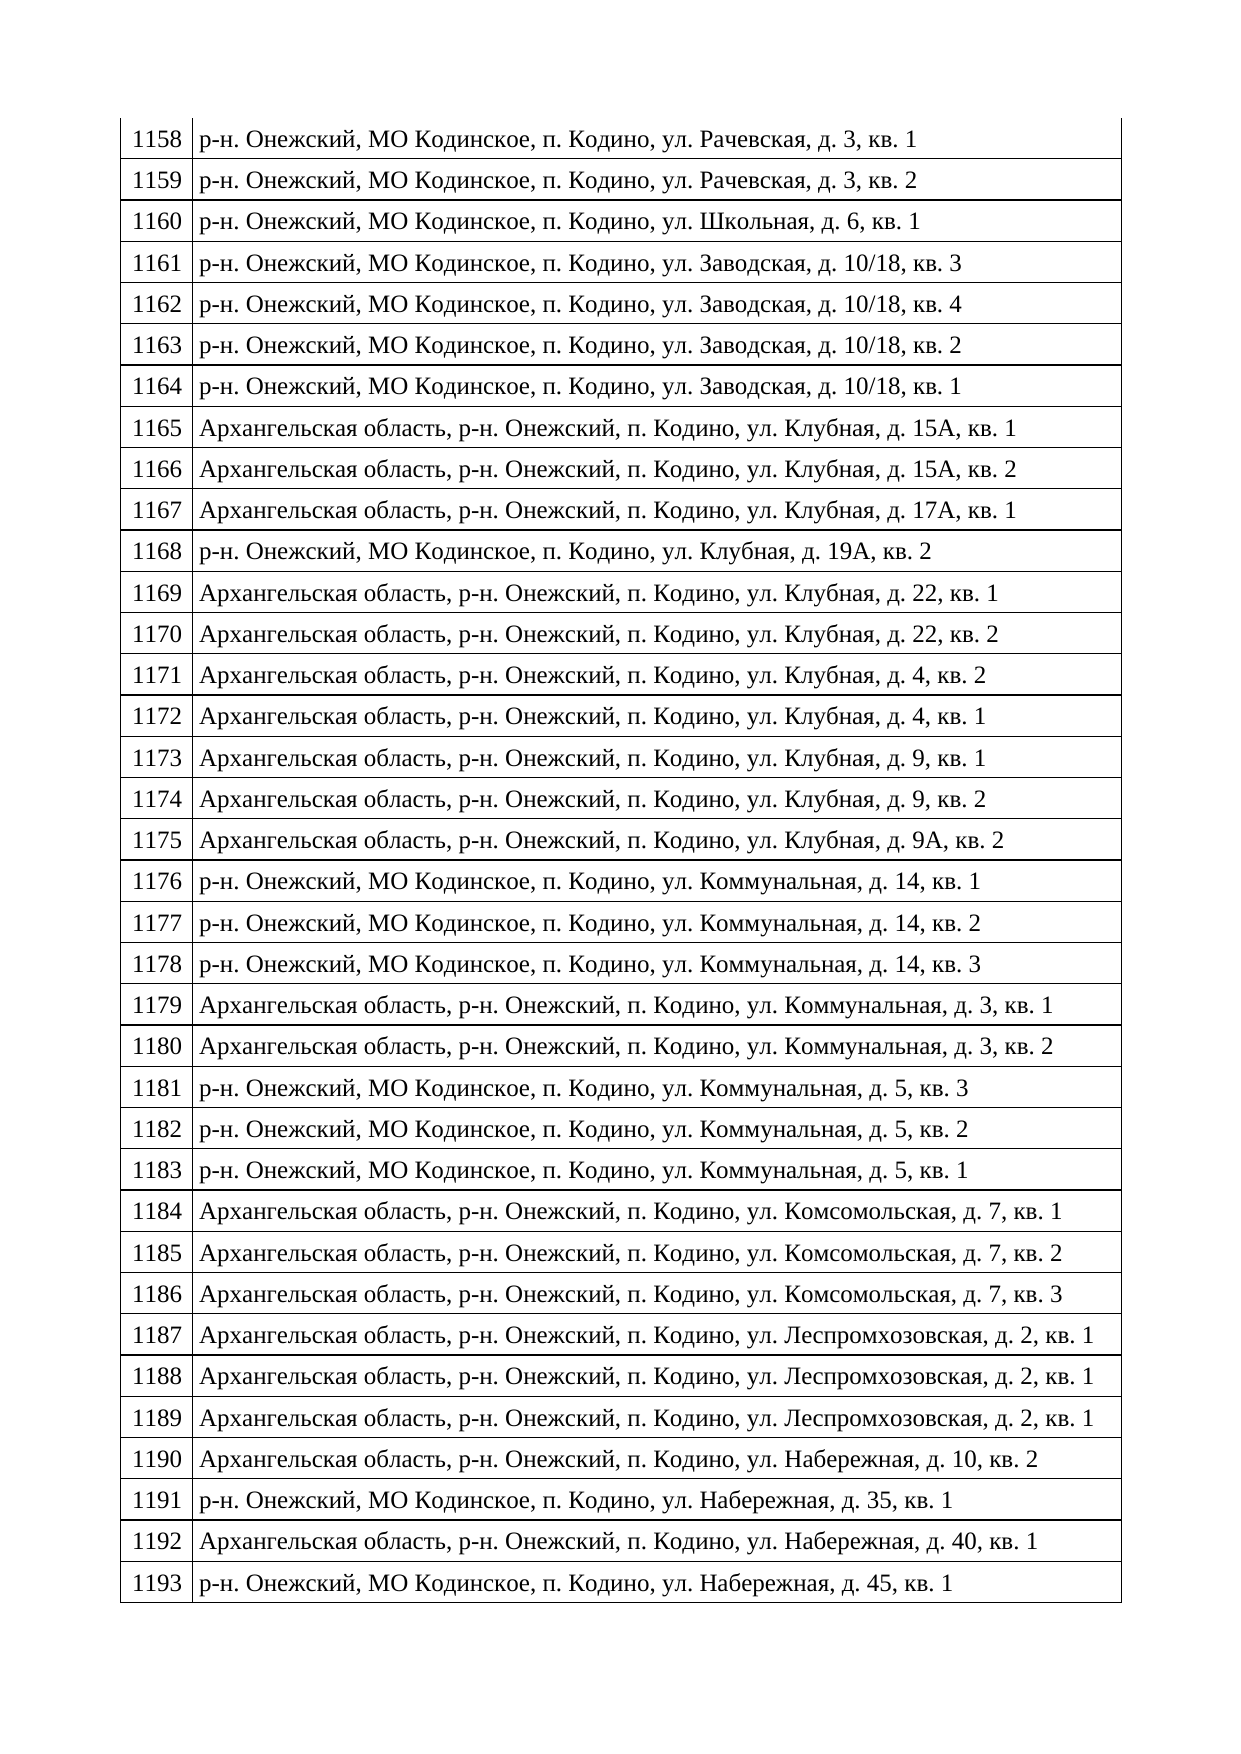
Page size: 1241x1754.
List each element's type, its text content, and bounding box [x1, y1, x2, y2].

table_cell р-н. Онежский, МО Кодинское, п. Кодино, ул. Школьная, д. 6, кв. 1 [193, 201, 1121, 241]
table_cell Архангельская область, р-н. Онежский, п. Кодино, ул. Леспромхозовская, д. 2, кв. 1 [193, 1314, 1121, 1354]
table_cell Архангельская область, р-н. Онежский, п. Кодино, ул. Клубная, д. 15А, кв. 1 [193, 407, 1121, 447]
table_cell р-н. Онежский, МО Кодинское, п. Кодино, ул. Коммунальная, д. 5, кв. 1 [193, 1149, 1121, 1189]
table_cell р-н. Онежский, МО Кодинское, п. Кодино, ул. Рачевская, д. 3, кв. 2 [193, 159, 1121, 199]
table_cell р-н. Онежский, МО Кодинское, п. Кодино, ул. Коммунальная, д. 5, кв. 3 [193, 1067, 1121, 1107]
table_cell р-н. Онежский, МО Кодинское, п. Кодино, ул. Коммунальная, д. 14, кв. 2 [193, 902, 1121, 942]
table_cell р-н. Онежский, МО Кодинское, п. Кодино, ул. Коммунальная, д. 5, кв. 2 [193, 1108, 1121, 1148]
table_cell 1175 [121, 819, 192, 859]
table_cell 1171 [121, 654, 192, 694]
table_cell 1173 [121, 737, 192, 777]
table_cell Архангельская область, р-н. Онежский, п. Кодино, ул. Клубная, д. 9, кв. 2 [193, 778, 1121, 818]
table_cell 1166 [121, 448, 192, 488]
table_cell 1167 [121, 489, 192, 529]
table_cell 1180 [121, 1026, 192, 1066]
table_cell 1165 [121, 407, 192, 447]
table_cell р-н. Онежский, МО Кодинское, п. Кодино, ул. Заводская, д. 10/18, кв. 1 [193, 366, 1121, 406]
table_cell Архангельская область, р-н. Онежский, п. Кодино, ул. Набережная, д. 10, кв. 2 [193, 1438, 1121, 1478]
table_cell 1162 [121, 283, 192, 323]
table_cell 1160 [121, 201, 192, 241]
table_cell 1159 [121, 159, 192, 199]
table_cell Архангельская область, р-н. Онежский, п. Кодино, ул. Клубная, д. 4, кв. 1 [193, 696, 1121, 736]
table_cell 1181 [121, 1067, 192, 1107]
table_cell Архангельская область, р-н. Онежский, п. Кодино, ул. Набережная, д. 40, кв. 1 [193, 1521, 1121, 1561]
table_cell 1161 [121, 242, 192, 282]
table_cell р-н. Онежский, МО Кодинское, п. Кодино, ул. Коммунальная, д. 14, кв. 1 [193, 861, 1121, 901]
table_cell 1184 [121, 1191, 192, 1231]
table_cell 1185 [121, 1232, 192, 1272]
table_cell 1186 [121, 1273, 192, 1313]
table_cell 1191 [121, 1479, 192, 1519]
table_cell 1189 [121, 1397, 192, 1437]
table_cell Архангельская область, р-н. Онежский, п. Кодино, ул. Клубная, д. 9, кв. 1 [193, 737, 1121, 777]
table_cell 1187 [121, 1314, 192, 1354]
table_cell р-н. Онежский, МО Кодинское, п. Кодино, ул. Рачевская, д. 3, кв. 1 [193, 118, 1121, 158]
table_cell 1170 [121, 613, 192, 653]
table_cell 1158 [121, 118, 192, 158]
table_cell 1163 [121, 324, 192, 364]
table_cell р-н. Онежский, МО Кодинское, п. Кодино, ул. Клубная, д. 19А, кв. 2 [193, 531, 1121, 571]
table_cell Архангельская область, р-н. Онежский, п. Кодино, ул. Клубная, д. 17А, кв. 1 [193, 489, 1121, 529]
table_cell 1176 [121, 861, 192, 901]
table_cell р-н. Онежский, МО Кодинское, п. Кодино, ул. Заводская, д. 10/18, кв. 2 [193, 324, 1121, 364]
table_cell 1188 [121, 1356, 192, 1396]
table_cell 1164 [121, 366, 192, 406]
table_cell 1182 [121, 1108, 192, 1148]
table_cell 1179 [121, 984, 192, 1024]
table_cell Архангельская область, р-н. Онежский, п. Кодино, ул. Клубная, д. 22, кв. 1 [193, 572, 1121, 612]
table_cell р-н. Онежский, МО Кодинское, п. Кодино, ул. Заводская, д. 10/18, кв. 3 [193, 242, 1121, 282]
table_cell 1178 [121, 943, 192, 983]
table_cell Архангельская область, р-н. Онежский, п. Кодино, ул. Клубная, д. 9А, кв. 2 [193, 819, 1121, 859]
table_cell Архангельская область, р-н. Онежский, п. Кодино, ул. Комсомольская, д. 7, кв. 3 [193, 1273, 1121, 1313]
table_cell Архангельская область, р-н. Онежский, п. Кодино, ул. Коммунальная, д. 3, кв. 2 [193, 1026, 1121, 1066]
table_cell Архангельская область, р-н. Онежский, п. Кодино, ул. Клубная, д. 4, кв. 2 [193, 654, 1121, 694]
table_cell Архангельская область, р-н. Онежский, п. Кодино, ул. Комсомольская, д. 7, кв. 1 [193, 1191, 1121, 1231]
table_cell 1169 [121, 572, 192, 612]
table_cell Архангельская область, р-н. Онежский, п. Кодино, ул. Леспромхозовская, д. 2, кв. 1 [193, 1397, 1121, 1437]
table_cell Архангельская область, р-н. Онежский, п. Кодино, ул. Леспромхозовская, д. 2, кв. 1 [193, 1356, 1121, 1396]
table_cell Архангельская область, р-н. Онежский, п. Кодино, ул. Клубная, д. 15А, кв. 2 [193, 448, 1121, 488]
table_cell 1193 [121, 1562, 192, 1602]
table_cell 1172 [121, 696, 192, 736]
table_cell Архангельская область, р-н. Онежский, п. Кодино, ул. Коммунальная, д. 3, кв. 1 [193, 984, 1121, 1024]
table_cell 1192 [121, 1521, 192, 1561]
table_cell р-н. Онежский, МО Кодинское, п. Кодино, ул. Коммунальная, д. 14, кв. 3 [193, 943, 1121, 983]
table_cell 1177 [121, 902, 192, 942]
table_cell р-н. Онежский, МО Кодинское, п. Кодино, ул. Заводская, д. 10/18, кв. 4 [193, 283, 1121, 323]
table_cell Архангельская область, р-н. Онежский, п. Кодино, ул. Клубная, д. 22, кв. 2 [193, 613, 1121, 653]
table_cell р-н. Онежский, МО Кодинское, п. Кодино, ул. Набережная, д. 35, кв. 1 [193, 1479, 1121, 1519]
table_cell р-н. Онежский, МО Кодинское, п. Кодино, ул. Набережная, д. 45, кв. 1 [193, 1562, 1121, 1602]
table_cell 1168 [121, 531, 192, 571]
table_cell Архангельская область, р-н. Онежский, п. Кодино, ул. Комсомольская, д. 7, кв. 2 [193, 1232, 1121, 1272]
table_cell 1183 [121, 1149, 192, 1189]
table_cell 1190 [121, 1438, 192, 1478]
table_cell 1174 [121, 778, 192, 818]
